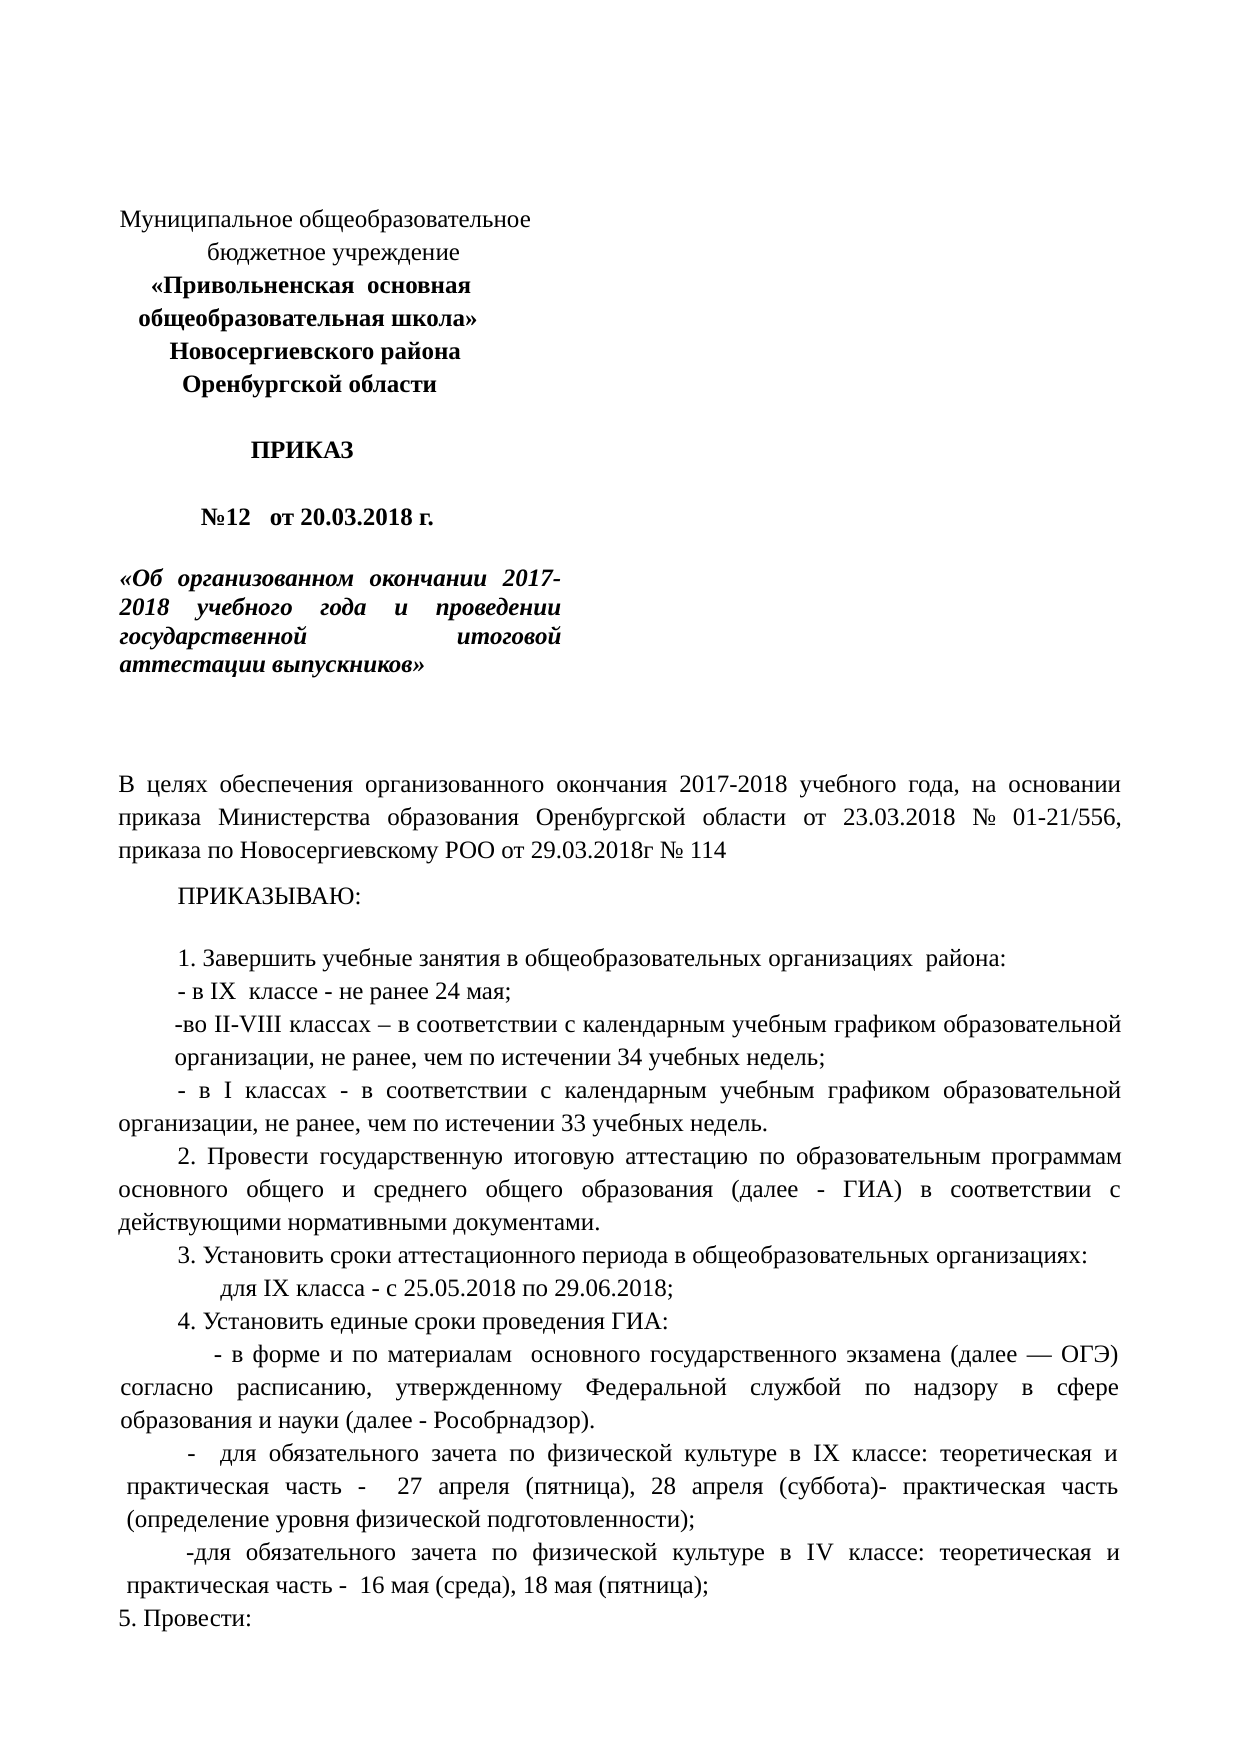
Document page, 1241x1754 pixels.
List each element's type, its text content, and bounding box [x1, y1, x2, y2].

list - для обязательного зачета по физической культуре в IX классе: теоретическая и практическая часть - 27 апреля (пятница), 28 апреля (суббота)- практическая часть (определение уровня физической подготовленности); [126, 1438, 1120, 1533]
text - в IX классе - не ранее 24 мая; [118, 976, 1122, 1005]
list для IX класса - с 25.05.2018 по 29.06.2018; [120, 1273, 1122, 1302]
text 5. Провести: [118, 1603, 1120, 1632]
table_header Муниципальное общеобразовательное бюджетное учреждение «Привольненская основная общеобразовательная школа» Новосергиевского района Оренбургской области ПРИКАЗ №12 от 20.03.2018 г. [108, 204, 575, 563]
text 2. Провести государственную итоговую аттестацию по образовательным программам основного общего и среднего общего образования (далее - ГИА) в соответствии с действующими нормативными документами. [118, 1141, 1122, 1236]
text - в I классах - в соответствии с календарным учебным графиком образовательной организации, не ранее, чем по истечении 33 учебных недель. [118, 1075, 1122, 1137]
text 3. Установить сроки аттестационного периода в общеобразовательных организациях: [118, 1240, 1122, 1269]
text ПРИКАЗЫВАЮ: [118, 881, 1122, 910]
text -во II-VIII классах – в соответствии с календарным учебным графиком образовательной организации, не ранее, чем по истечении 34 учебных недель; [174, 1009, 1122, 1071]
table_cell «Об организованном окончании 2017-2018 учебного года и проведении государственной итоговой аттестации выпускников» [108, 563, 575, 707]
list -для обязательного зачета по физической культуре в IV классе: теоретическая и практическая часть - 16 мая (среда), 18 мая (пятница); [126, 1537, 1120, 1599]
text 4. Установить единые сроки проведения ГИА: [118, 1306, 1122, 1335]
text В целях обеспечения организованного окончания 2017-2018 учебного года, на основании приказа Министерства образования Оренбургской области от 23.03.2018 № 01-21/556, приказа по Новосергиевскому РОО от 29.03.2018г № 114 [118, 769, 1122, 864]
text 1. Завершить учебные занятия в общеобразовательных организациях района: [118, 943, 1122, 972]
list - в форме и по материалам основного государственного экзамена (далее — ОГЭ) согласно расписанию, утвержденному Федеральной службой по надзору в сфере образования и науки (далее - Рособрнадзор). [120, 1339, 1120, 1434]
